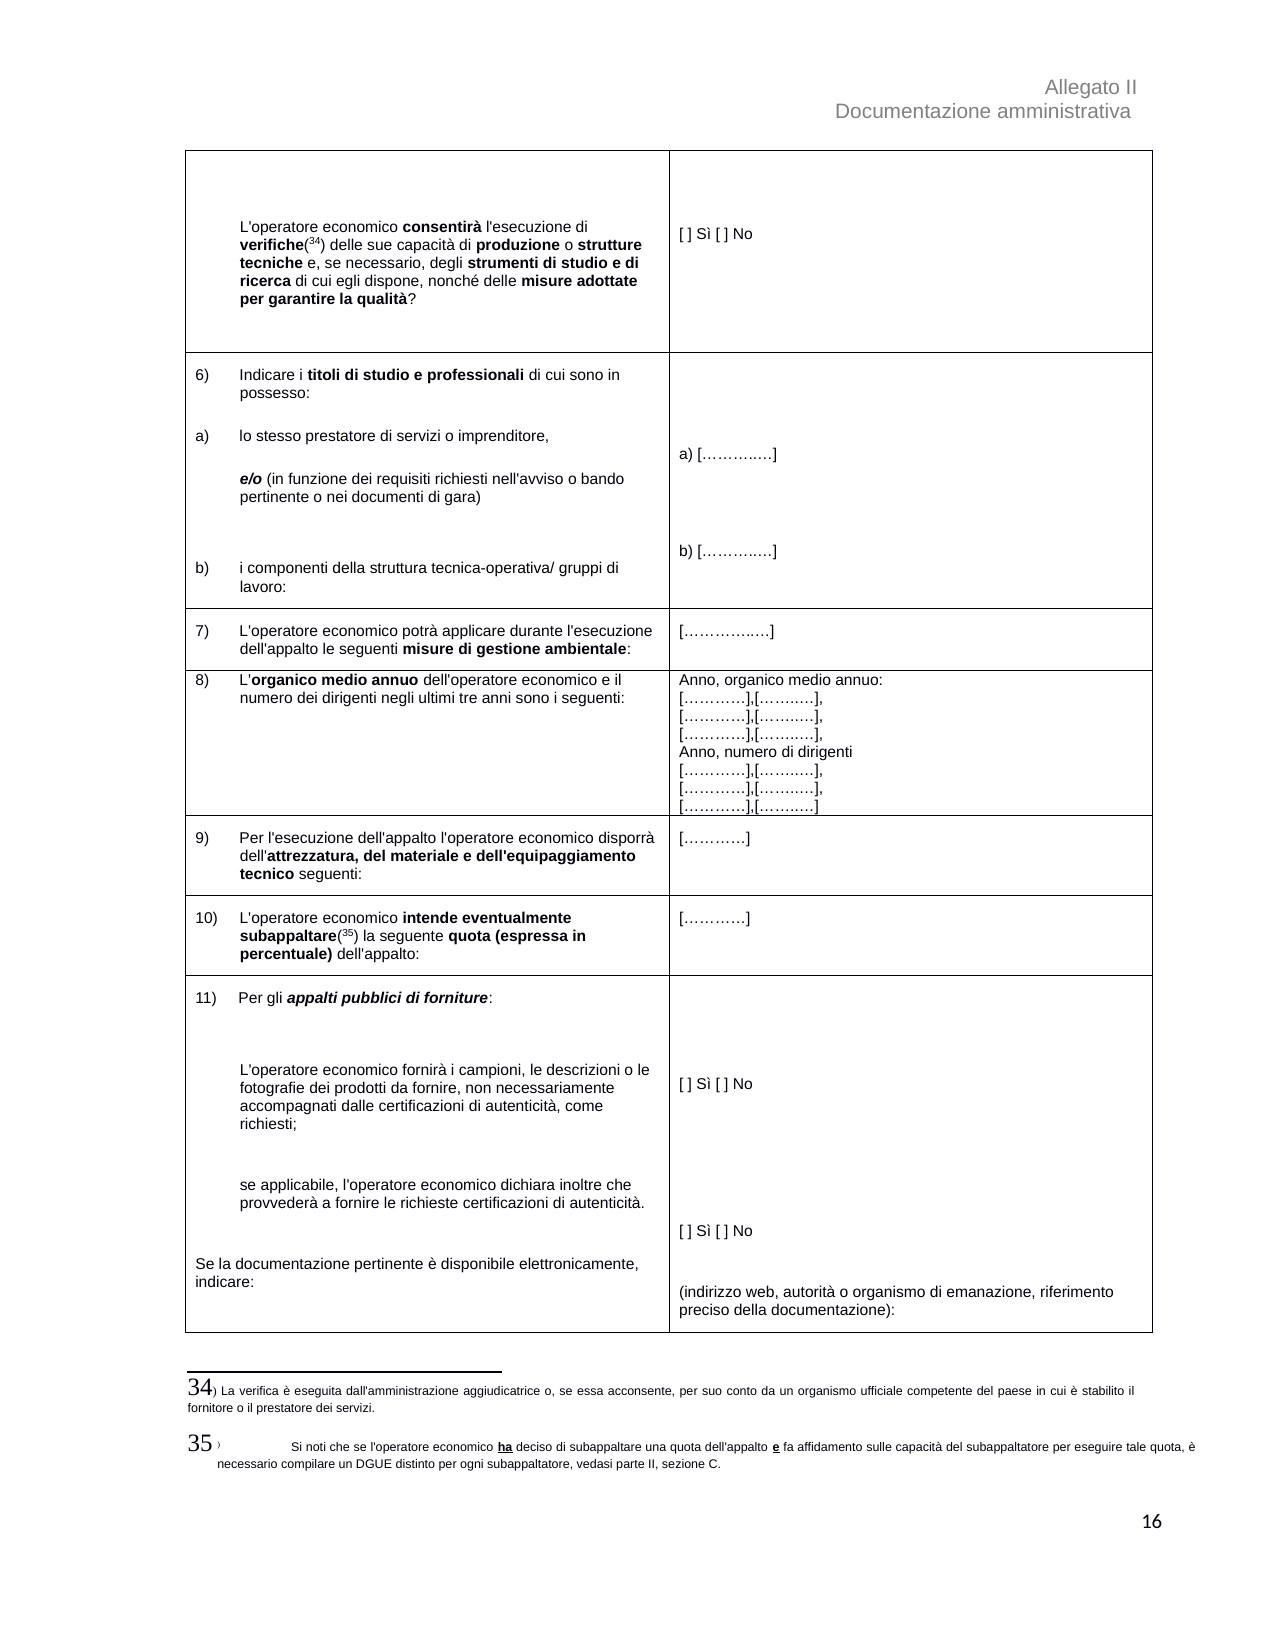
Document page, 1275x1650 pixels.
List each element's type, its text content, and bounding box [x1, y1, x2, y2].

table_cell 10) L'operatore economico intende eventualmente subappaltare() la seguente quota (espressa in percentuale) dell'appalto: [186, 896, 669, 975]
table_cell a) [………..…] b) [………..…] [670, 353, 1152, 608]
table_cell 9) Per l'esecuzione dell'appalto l'operatore economico disporrà dell'attrezzatura, del materiale e dell'equipaggiamento tecnico seguenti: [186, 816, 669, 895]
table_cell […………..…] [670, 609, 1152, 670]
table_cell 7) L'operatore economico potrà applicare durante l'esecuzione dell'appalto le seguenti misure di gestione ambientale: [186, 609, 669, 670]
table_cell 11) Per gli appalti pubblici di forniture: L'operatore economico fornirà i campioni, le descrizioni o le fotografie dei prodotti da fornire, non necessariamente accompagnati dalle certificazioni di autenticità, come richiesti; se applicabile, l'operatore economico dichiara inoltre che provvederà a fornire le richieste certificazioni di autenticità. Se la documentazione pertinente è disponibile elettronicamente, indicare: [186, 976, 669, 1332]
table_cell 6) Indicare i titoli di studio e professionali di cui sono in possesso: a) lo stesso prestatore di servizi o imprenditore, e/o (in funzione dei requisiti richiesti nell'avviso o bando pertinente o nei documenti di gara) b) i componenti della struttura tecnica-operativa/ gruppi di lavoro: [186, 353, 669, 608]
table_cell Anno, organico medio annuo: […………],[……..…], […………],[……..…], […………],[……..…], Anno, numero di dirigenti […………],[……..…], […………],[……..…], […………],[……..…] [670, 671, 1152, 815]
table_cell [ ] Sì [ ] No [ ] Sì [ ] No (indirizzo web, autorità o organismo di emanazione, riferimento preciso della documentazione): [670, 976, 1152, 1332]
table_cell L'operatore economico consentirà l'esecuzione di verifiche() delle sue capacità di produzione o strutture tecniche e, se necessario, degli strumenti di studio e di ricerca di cui egli dispone, nonché delle misure adottate per garantire la qualità? [186, 151, 669, 352]
table_cell […………] [670, 816, 1152, 895]
table_cell […………] [670, 896, 1152, 975]
table_cell [ ] Sì [ ] No [670, 151, 1152, 352]
table_cell 8) L'organico medio annuo dell'operatore economico e il numero dei dirigenti negli ultimi tre anni sono i seguenti: [186, 671, 669, 815]
